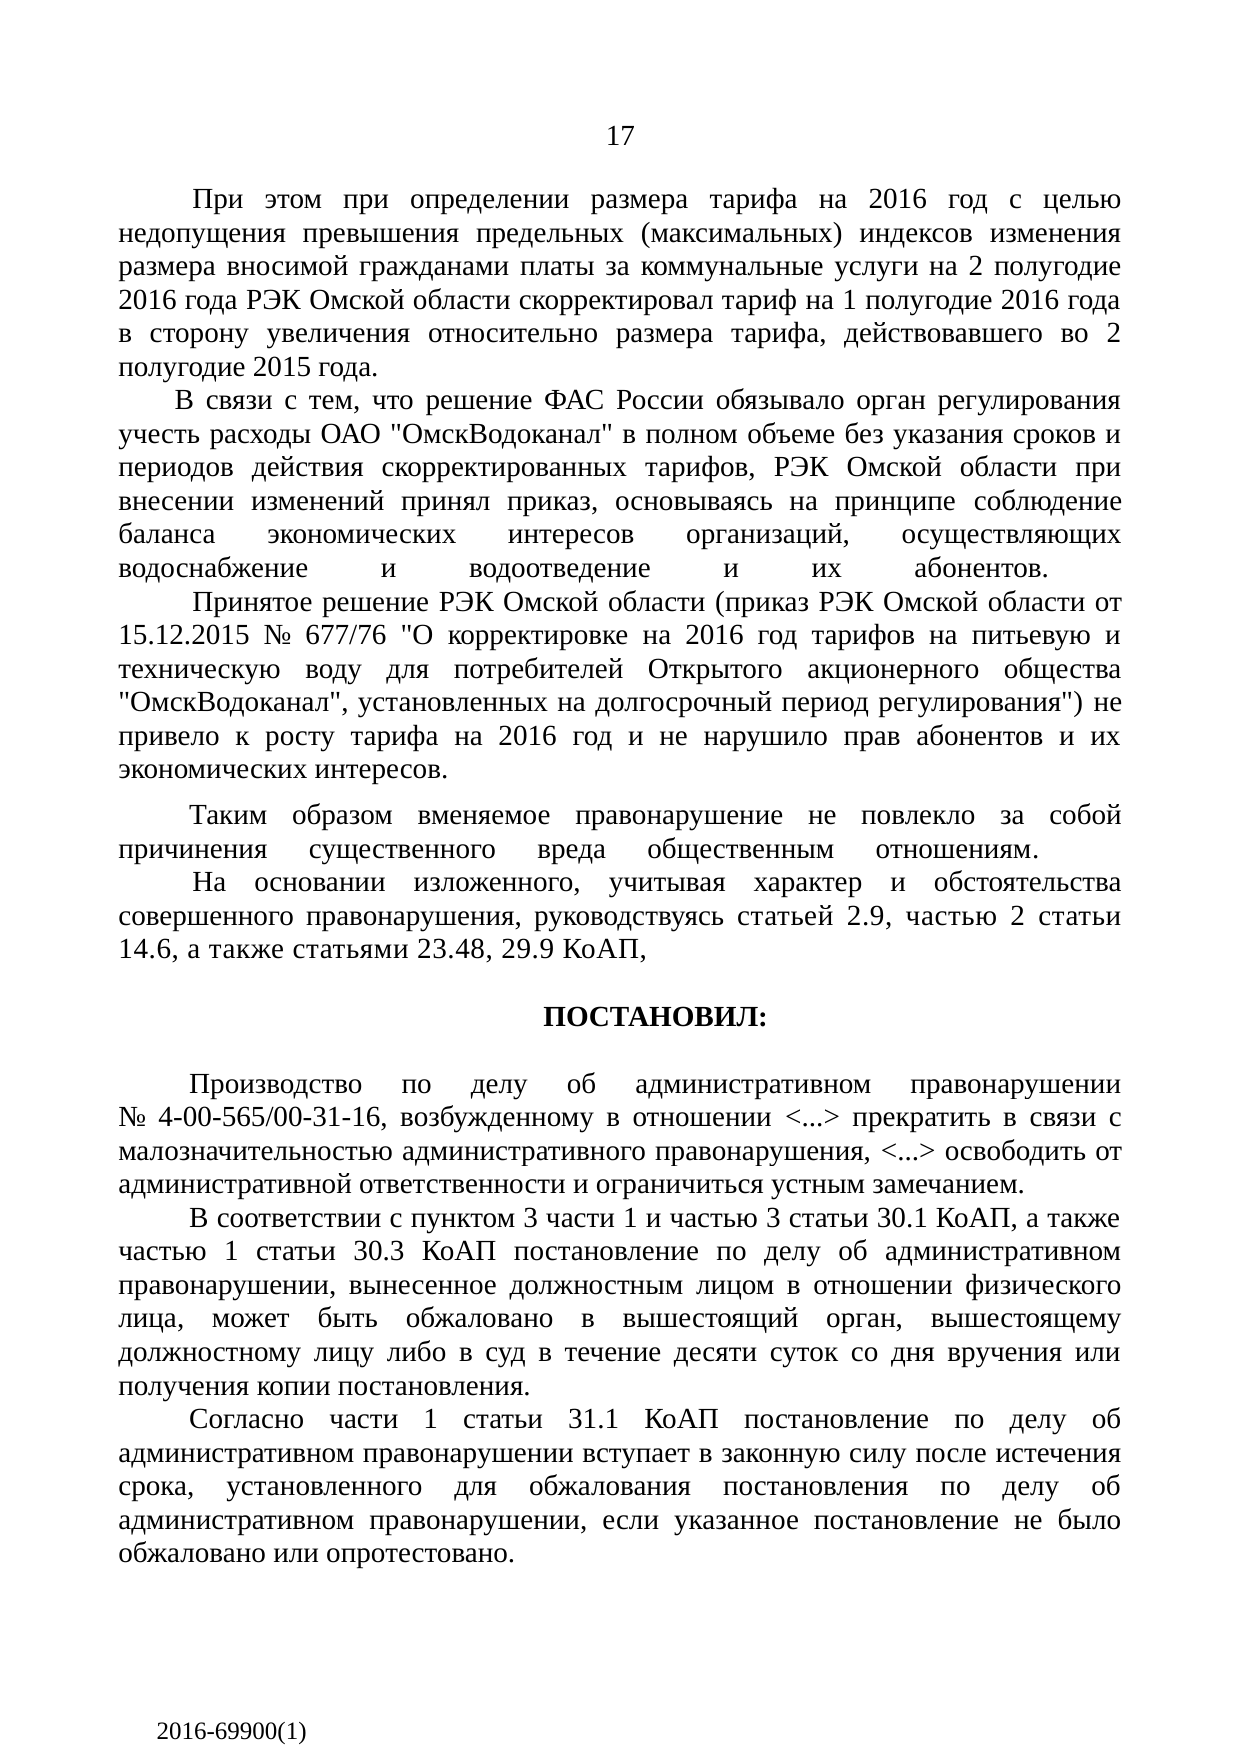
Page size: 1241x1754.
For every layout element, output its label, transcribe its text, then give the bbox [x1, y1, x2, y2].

text При этом при определении размера тарифа на 2016 год с целью недопущения превышения предельных (максимальных) индексов изменения размера вносимой гражданами платы за коммунальные услуги на 2 полугодие 2016 года РЭК Омской области скорректировал тариф на 1 полугодие 2016 года в сторону увеличения относительно размера тарифа, действовавшего во 2 полугодие 2015 года. [118, 181, 1122, 382]
text Производство по делу об административном правонарушении № 4-00-565/00-31-16, возбужденному в отношении <...> прекратить в связи с малозначительностью административного правонарушения, <...> освободить от административной ответственности и ограничиться устным замечанием. [118, 1066, 1122, 1200]
text Таким образом вменяемое правонарушение не повлекло за собой причинения существенного вреда общественным отношениям. На основании изложенного, учитывая характер и обстоятельства совершенного правонарушения, руководствуясь статьей 2.9, частью 2 статьи 14.6, а также статьями 23.48, 29.9 КоАП, [118, 797, 1122, 965]
text Согласно части 1 статьи 31.1 КоАП постановление по делу об административном правонарушении вступает в законную силу после истечения срока, установленного для обжалования постановления по делу об административном правонарушении, если указанное постановление не было обжаловано или опротестовано. [118, 1401, 1122, 1569]
text В связи с тем, что решение ФАС России обязывало орган регулирования учесть расходы ОАО "ОмскВодоканал" в полном объеме без указания сроков и периодов действия скорректированных тарифов, РЭК Омской области при внесении изменений принял приказ, основываясь на принципе соблюдение баланса экономических интересов организаций, осуществляющих водоснабжение и водоотведение и их абонентов. Принятое решение РЭК Омской области (приказ РЭК Омской области от 15.12.2015 № 677/76 "О корректировке на 2016 год тарифов на питьевую и техническую воду для потребителей Открытого акционерного общества "ОмскВодоканал", установленных на долгосрочный период регулирования") не привело к росту тарифа на 2016 год и не нарушило прав абонентов и их экономических интересов. [118, 382, 1122, 785]
text ПОСТАНОВИЛ: [118, 999, 1122, 1032]
text В соответствии с пунктом 3 части 1 и частью 3 статьи 30.1 КоАП, а также частью 1 статьи 30.3 КоАП постановление по делу об административном правонарушении, вынесенное должностным лицом в отношении физического лица, может быть обжаловано в вышестоящий орган, вышестоящему должностному лицу либо в суд в течение десяти суток со дня вручения или получения копии постановления. [118, 1200, 1122, 1401]
